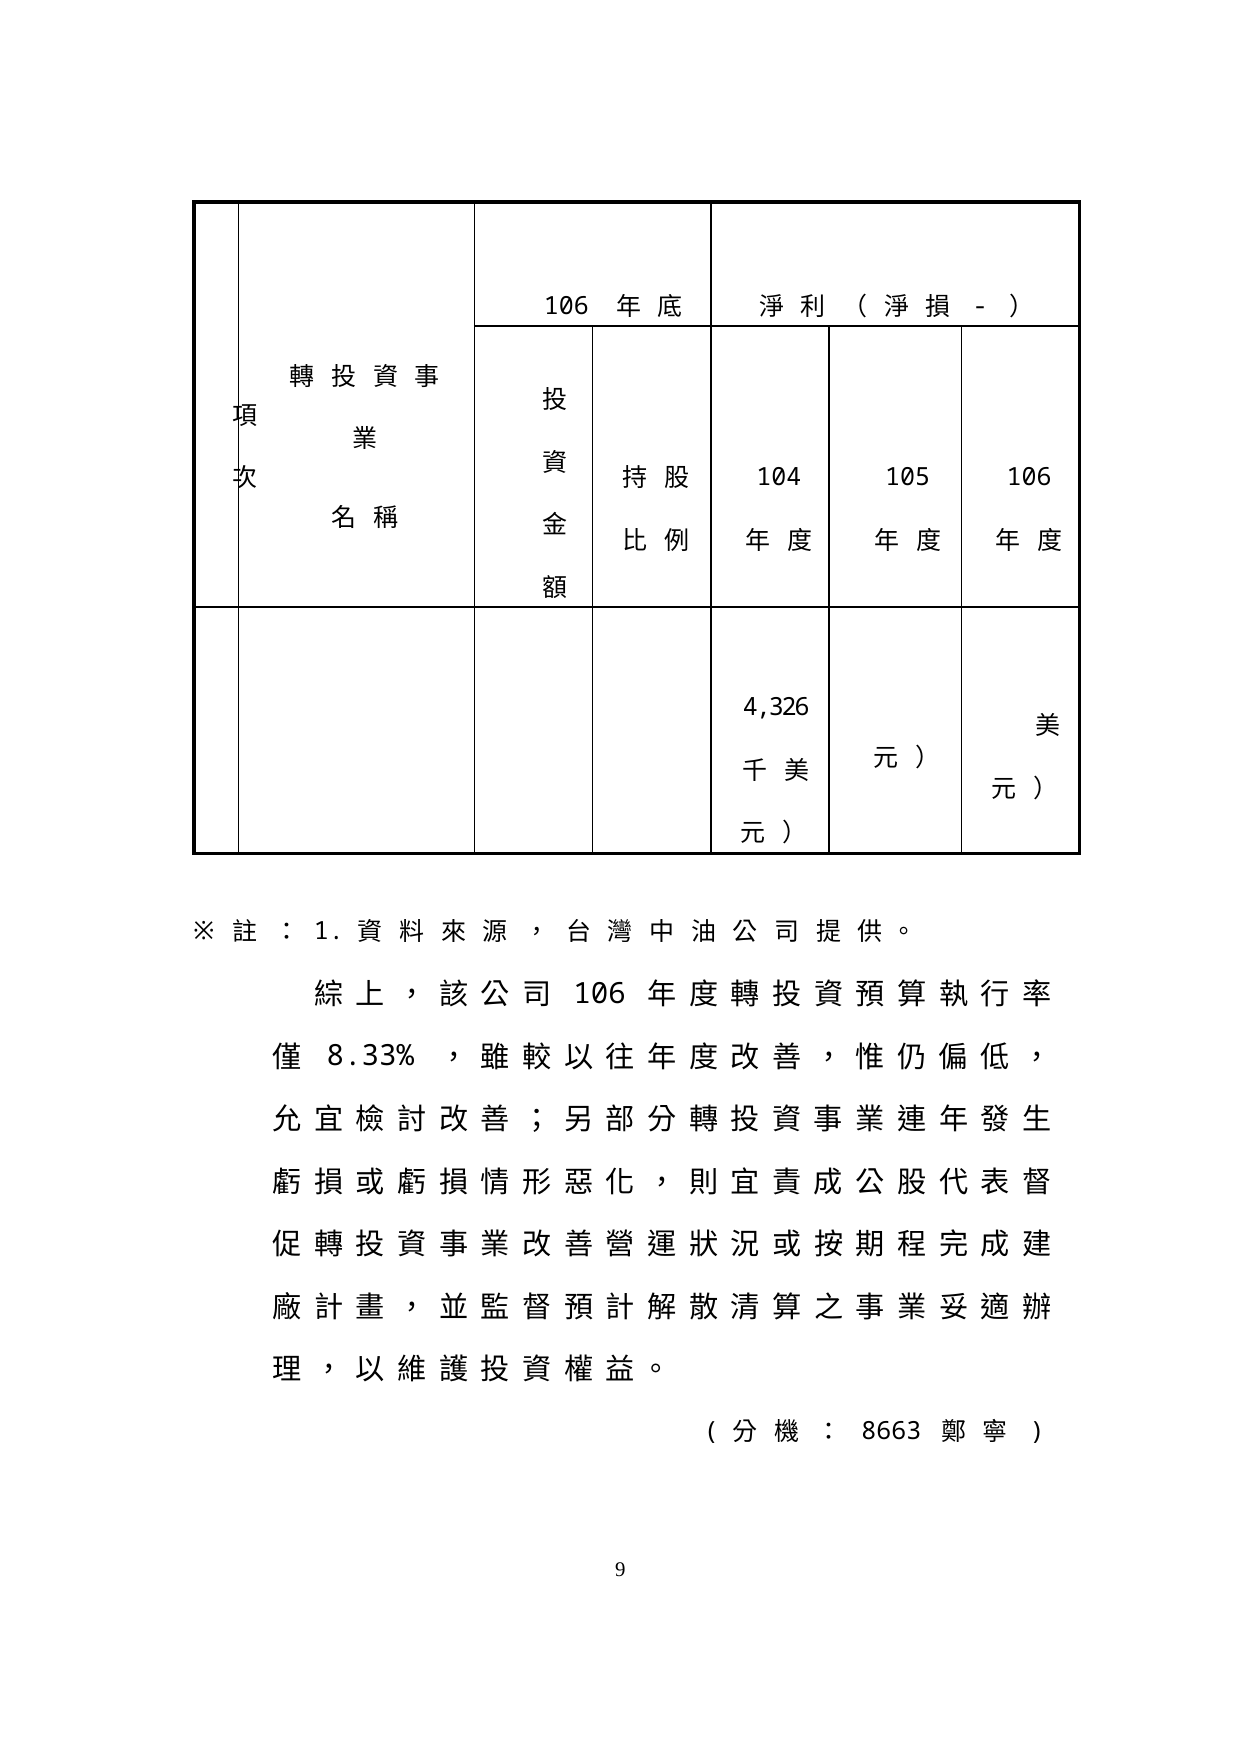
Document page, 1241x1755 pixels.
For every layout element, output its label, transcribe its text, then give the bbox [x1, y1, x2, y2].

table_cell 投資金額 [475, 327, 592, 606]
text 綜上，該公司106年度轉投資預算執行率僅8.33%，雖較以往年度改善，惟仍偏低，允宜檢討改善；另部分轉投資事業連年發生虧損或虧損情形惡化，則宜責成公股代表督促轉投資事業改善營運狀況或按期程完成建廠計畫，並監督預計解散清算之事業妥適辦理，以維護投資權益。 [242, 950, 1058, 1388]
table_cell [475, 608, 592, 852]
text (分機：8663鄭寧) [183, 1388, 1058, 1450]
table_cell [239, 608, 474, 852]
table_cell 104年度 [712, 327, 828, 606]
table_header 項次 [196, 204, 238, 606]
table_header 轉投資事業 名稱 [239, 204, 474, 606]
table_cell 美元） [962, 608, 1078, 852]
table_cell 105年度 [830, 327, 961, 606]
table_cell 4,326千美元） [712, 608, 828, 852]
table_cell 元） [830, 608, 961, 852]
text ※註：1.資料來源，台灣中油公司提供。 [183, 888, 1058, 950]
table_cell [196, 608, 238, 852]
table_cell 106年度 [962, 327, 1078, 606]
table_cell [593, 608, 710, 852]
table_header 106年底 [475, 204, 710, 325]
table_header 淨利（淨損-） [712, 204, 1078, 325]
table_cell 持股比例 [593, 327, 710, 606]
